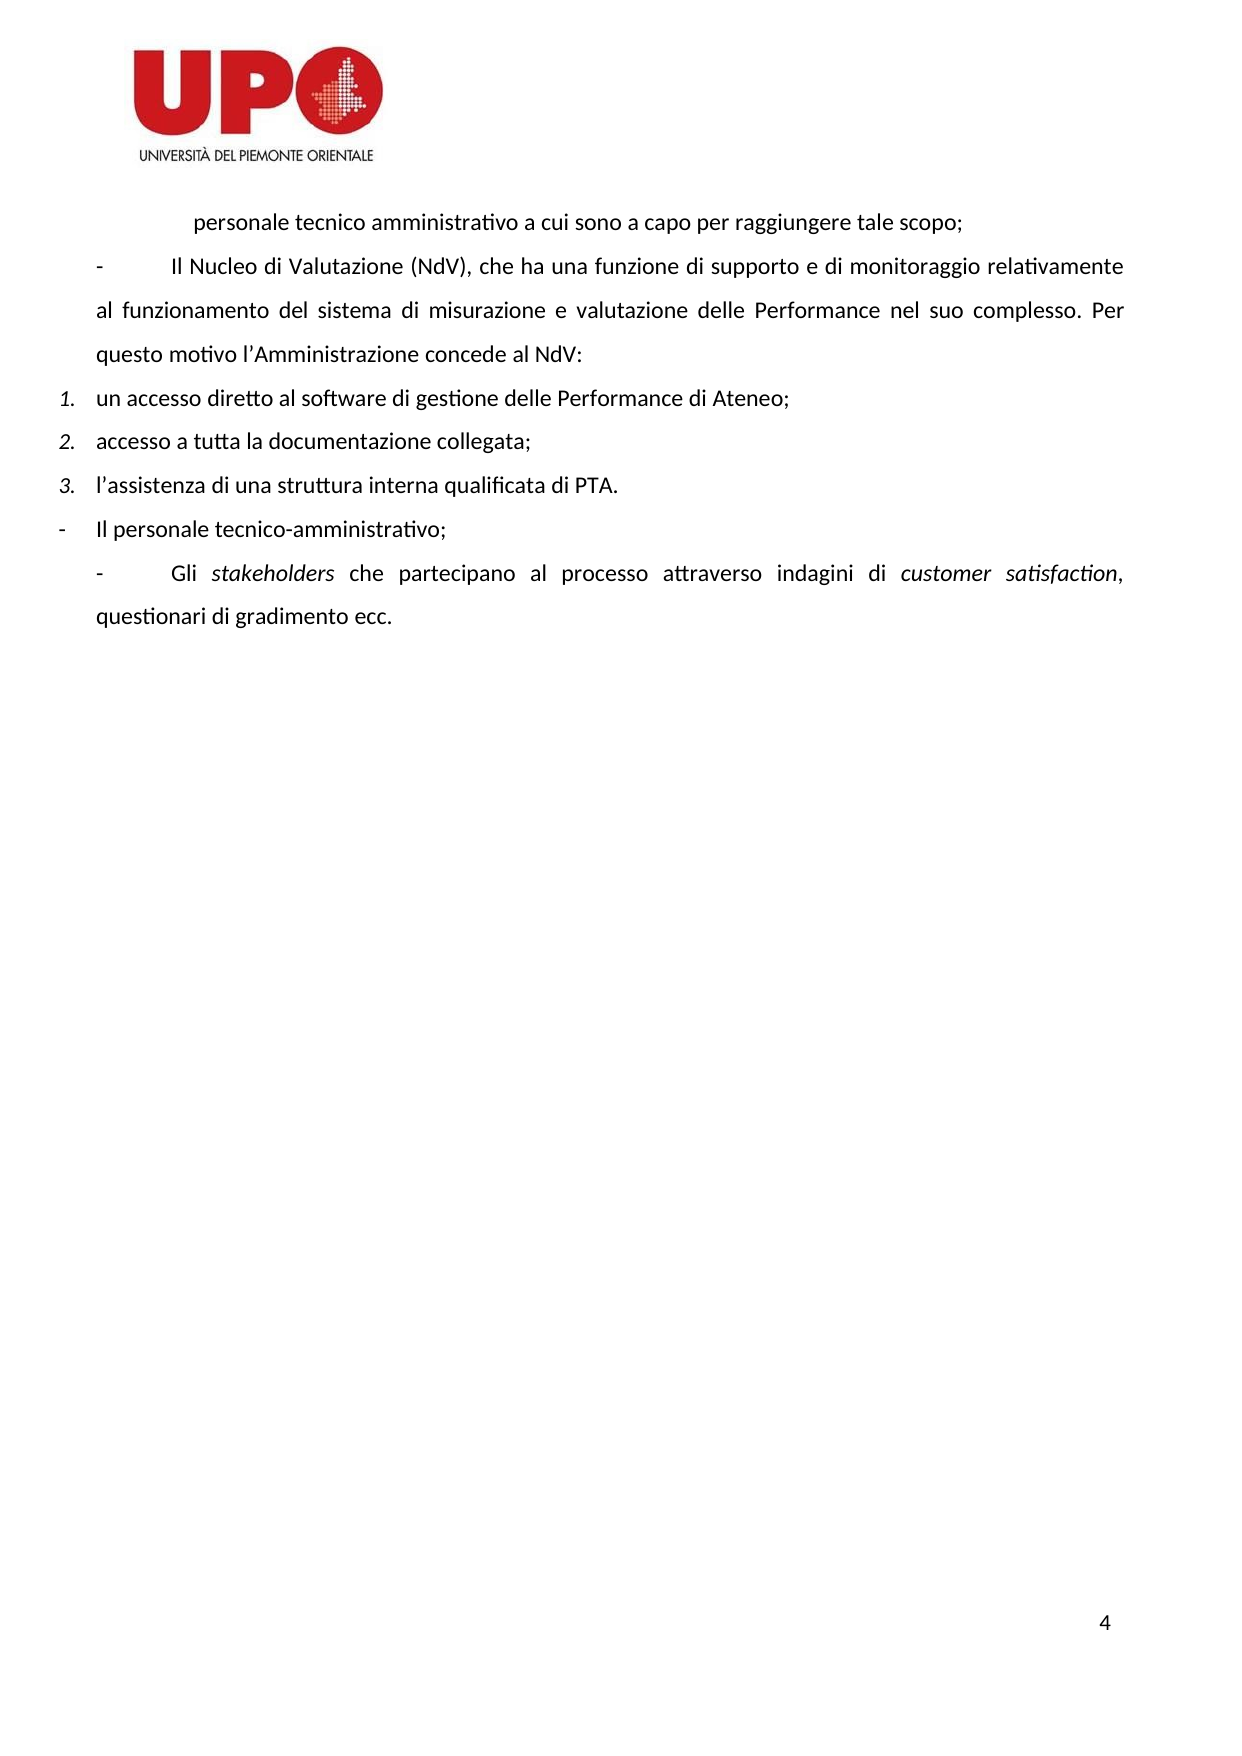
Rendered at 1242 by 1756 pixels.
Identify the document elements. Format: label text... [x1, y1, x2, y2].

list l’assistenza di una struttura interna qualificata di PTA. [58, 470, 1185, 499]
list Il Nucleo di Valutazione (NdV), che ha una funzione di supporto e di monitoraggio relativamente al funzionamento del sistema di misurazione e valutazione delle Performance nel suo complesso. Per questo motivo l’Amministrazione concede al NdV: [96, 251, 1124, 368]
list accesso a tutta la documentazione collegata; [58, 426, 1185, 456]
text personale tecnico amministrativo a cui sono a capo per raggiungere tale scopo; [193, 207, 1185, 236]
list Gli stakeholders che partecipano al processo attraverso indagini di customer satisfaction, questionari di gradimento ecc. [96, 558, 1124, 631]
list un accesso diretto al software di gestione delle Performance di Ateneo; [58, 383, 1185, 412]
list Il personale tecnico-amministrativo; [58, 514, 1185, 543]
